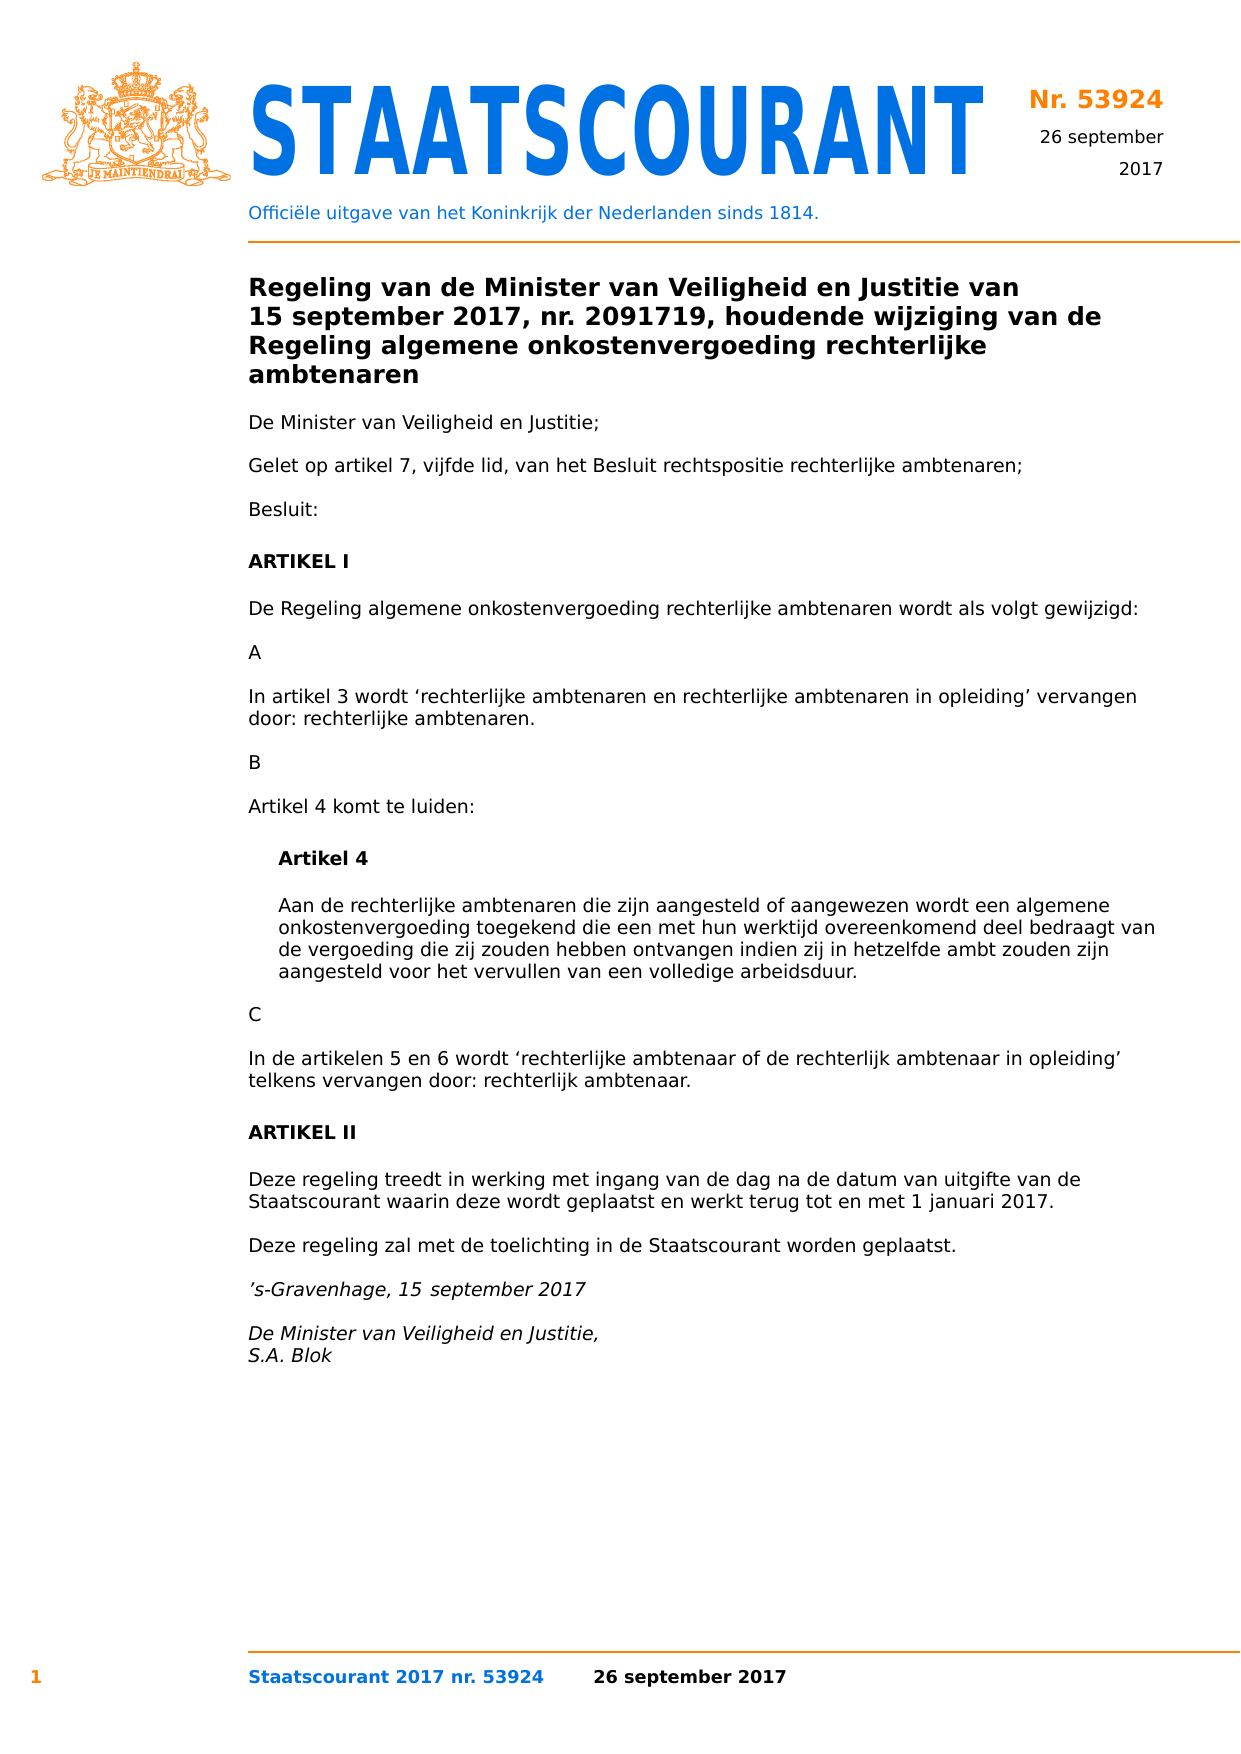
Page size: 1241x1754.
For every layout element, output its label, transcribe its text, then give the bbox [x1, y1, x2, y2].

text Aan de rechterlijke ambtenaren die zijn aangesteld of aangewezen wordt een algemene onkostenvergoeding toegekend die een met hun werktijd overeenkomend deel bedraagt van de vergoeding die zij zouden hebben ontvangen indien zij in hetzelfde ambt zouden zijn aangesteld voor het vervullen van een volledige arbeidsduur. [278, 894, 1163, 982]
text De Regeling algemene onkostenvergoeding rechterlijke ambtenaren wordt als volgt gewijzigd: [248, 598, 1163, 620]
text B [248, 752, 1163, 774]
subtitle ARTIKEL II [248, 1122, 1163, 1144]
text C [248, 1004, 1163, 1026]
text A [248, 642, 1163, 664]
text De Minister van Veiligheid en Justitie; [248, 412, 1163, 433]
text Gelet op artikel 7, vijfde lid, van het Besluit rechtspositie rechterlijke ambtenaren; [248, 455, 1163, 477]
text Deze regeling zal met de toelichting in de Staatscourant worden geplaatst. [248, 1235, 1163, 1257]
picture [41, 62, 231, 186]
table_cell 26 september [998, 121, 1240, 153]
subtitle Artikel 4 [278, 848, 1163, 869]
table_cell Officiële uitgave van het Koninkrijk der Nederlanden sinds 1814. [248, 203, 1240, 241]
table_header [25, 62, 248, 241]
subtitle Regeling van de Minister van Veiligheid en Justitie van 15 september 2017, nr. 2091719, houdende wijziging van de Regeling algemene onkostenvergoeding rechterlijke ambtenaren [248, 273, 1163, 390]
text Artikel 4 komt te luiden: [248, 796, 1163, 818]
subtitle ARTIKEL I [248, 551, 1163, 573]
table_cell 2017 [998, 153, 1240, 203]
text In de artikelen 5 en 6 wordt ‘rechterlijke ambtenaar of de rechterlijk ambtenaar in opleiding’ telkens vervangen door: rechterlijk ambtenaar. [248, 1048, 1163, 1092]
table_header STAATSCOURANT [248, 62, 998, 203]
table_header Nr. 53924 [998, 62, 1240, 121]
text Deze regeling treedt in werking met ingang van de dag na de datum van uitgifte van de Staatscourant waarin deze wordt geplaatst en werkt terug tot en met 1 januari 2017. [248, 1169, 1163, 1213]
text De Minister van Veiligheid en Justitie, S.A. Blok [248, 1323, 1163, 1367]
text Besluit: [248, 499, 1163, 521]
text In artikel 3 wordt ‘rechterlijke ambtenaren en rechterlijke ambtenaren in opleiding’ vervangen door: rechterlijke ambtenaren. [248, 686, 1163, 730]
text ’s-Gravenhage, 15 september 2017 [248, 1279, 1163, 1301]
